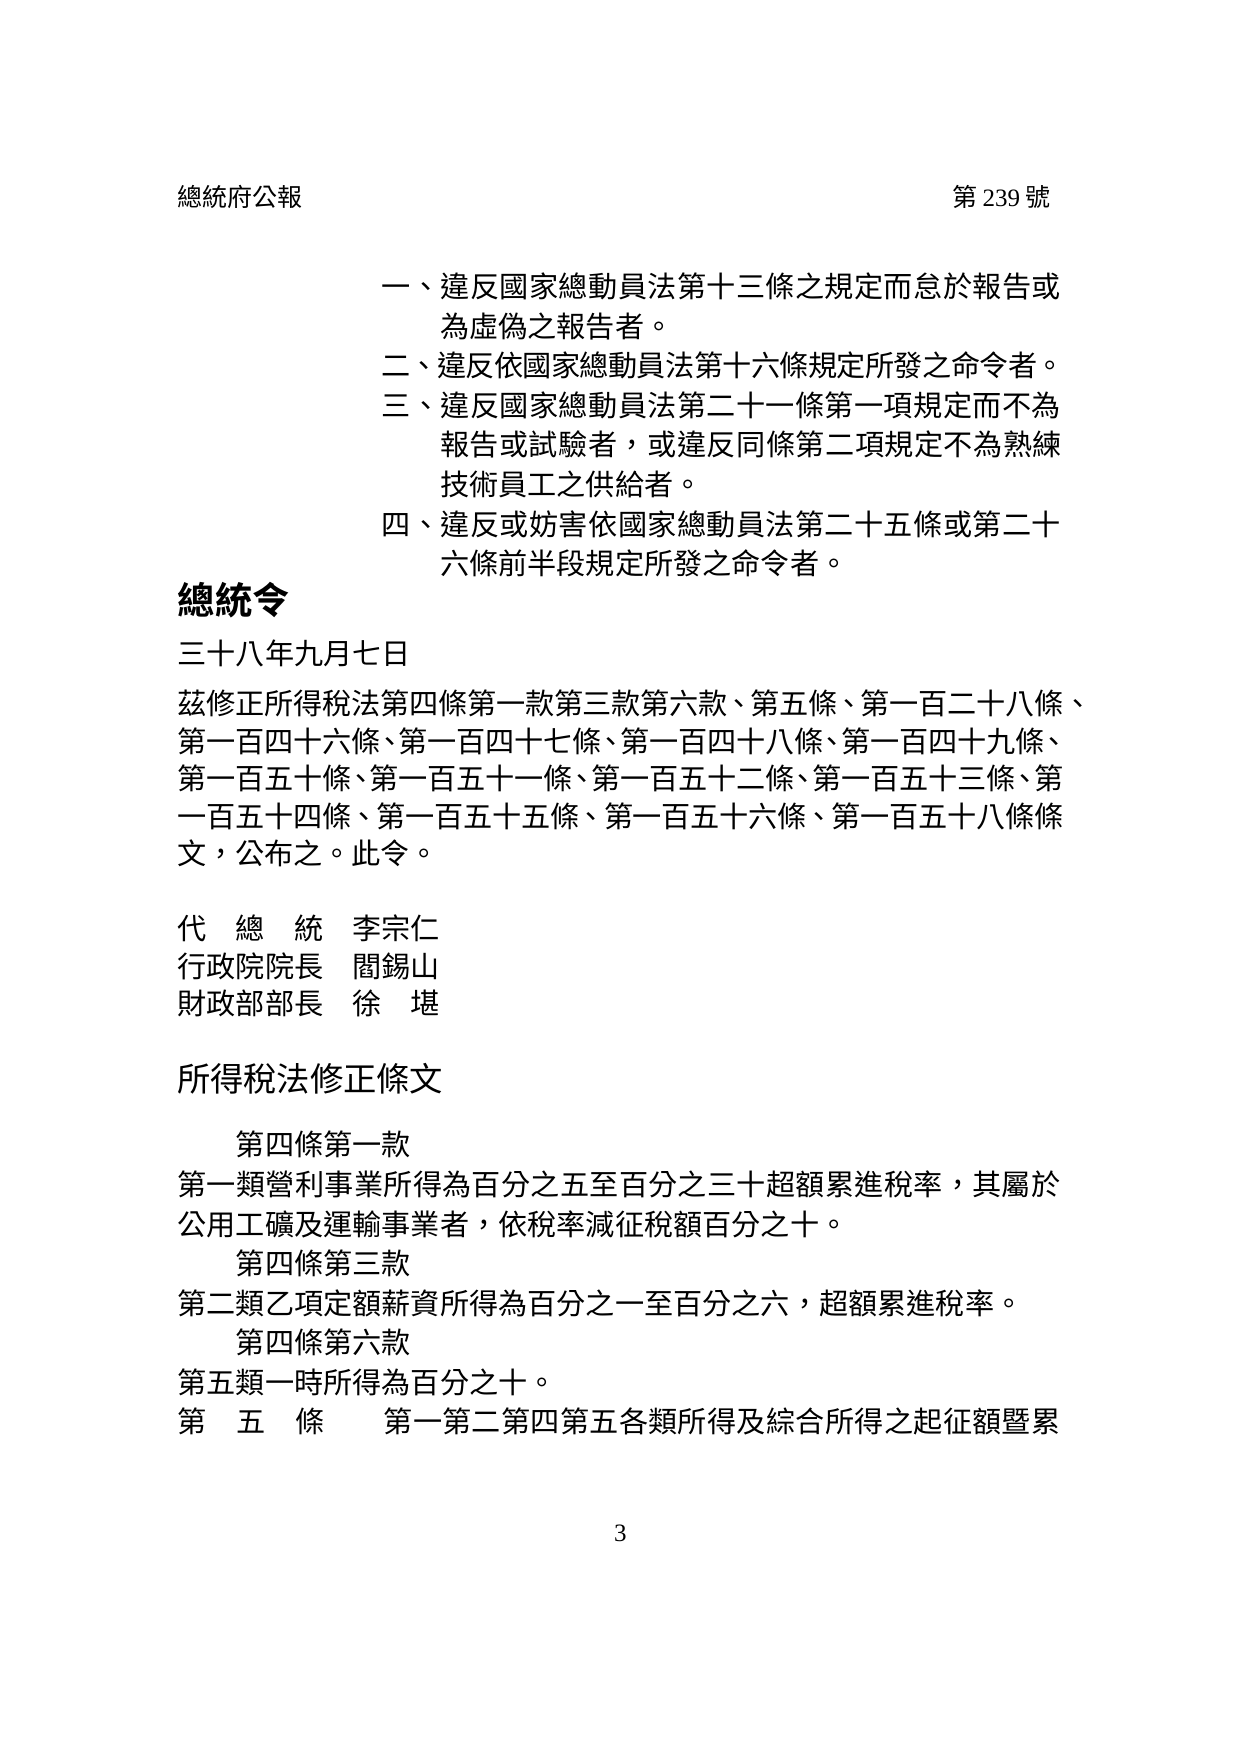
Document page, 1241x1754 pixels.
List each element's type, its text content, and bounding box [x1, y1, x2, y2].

text 三十八年九月七日 [177, 634, 1063, 672]
text 所得稅法修正條文 [177, 1059, 1063, 1099]
text 二、違反依國家總動員法第十六條規定所發之命令者。 [381, 345, 1063, 384]
text 代 總 統 李宗仁 [177, 909, 1063, 947]
text 第四條第六款 [177, 1322, 1063, 1362]
text 第四條第一款 [177, 1124, 1063, 1164]
text 第五類一時所得為百分之十。 [177, 1362, 1063, 1401]
text 一、違反國家總動員法第十三條之規定而怠於報告或為虛偽之報告者。 [381, 266, 1063, 345]
text 第一類營利事業所得為百分之五至百分之三十超額累進稅率，其屬於公用工礦及運輸事業者，依稅率減征稅額百分之十。 [177, 1164, 1063, 1243]
text 四、違反或妨害依國家總動員法第二十五條或第二十六條前半段規定所發之命令者。 [381, 503, 1063, 582]
text 第 五 條 第一第二第四第五各類所得及綜合所得之起征額暨累 [177, 1401, 1063, 1441]
text 茲修正所得稅法第四條第一款第三款第六款、第五條、第一百二十八條、第一百四十六條、第一百四十七條、第一百四十八條、第一百四十九條、第一百五十條、第一百五十一條、第一百五十二條、第一百五十三條、第一百五十四條、第一百五十五條、第一百五十六條、第一百五十八條條文，公布之。此令。 [177, 684, 1063, 872]
text 財政部部長 徐 堪 [177, 984, 1063, 1022]
text 行政院院長 閻錫山 [177, 947, 1063, 984]
text 三、違反國家總動員法第二十一條第一項規定而不為報告或試驗者，或違反同條第二項規定不為熟練技術員工之供給者。 [381, 384, 1063, 503]
text 第四條第三款 [177, 1243, 1063, 1282]
text 第二類乙項定額薪資所得為百分之一至百分之六，超額累進稅率。 [177, 1282, 1063, 1322]
text 總統令 [177, 582, 1063, 622]
